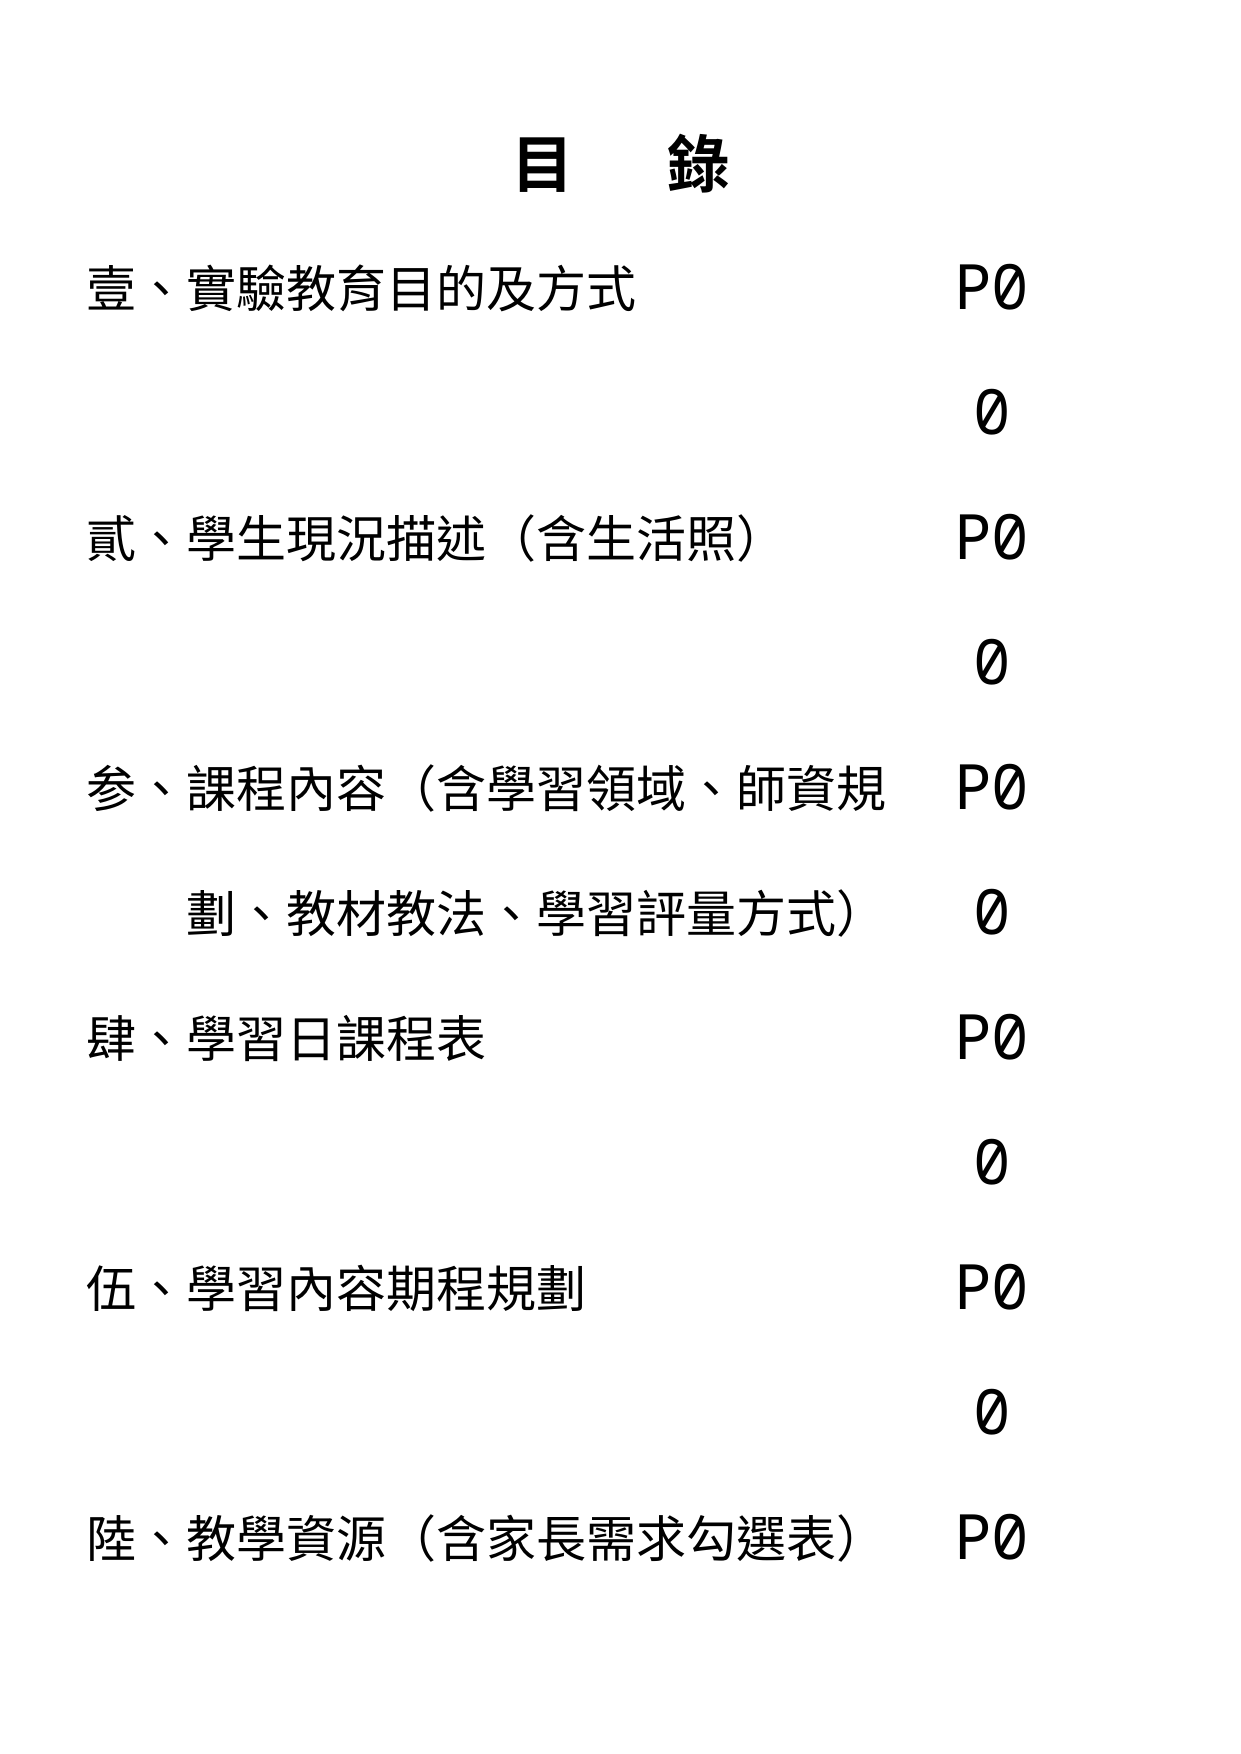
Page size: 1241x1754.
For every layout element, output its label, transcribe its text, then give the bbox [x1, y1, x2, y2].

text 目 錄 [75, 87, 1165, 212]
table_cell P00 [928, 713, 1055, 962]
table_cell 陸、教學資源（含家長需求勾選表） [75, 1463, 928, 1587]
table_cell P00 [928, 963, 1055, 1212]
table_cell P00 [928, 1213, 1055, 1462]
table_cell 肆、學習日課程表 [75, 963, 928, 1212]
table_cell P0 [928, 1463, 1055, 1587]
table_cell 貳、學生現況描述（含生活照） [75, 463, 928, 712]
table_cell 伍、學習內容期程規劃 [75, 1213, 928, 1462]
table_header P00 [928, 213, 1055, 462]
table_header 壹、實驗教育目的及方式 [75, 213, 928, 462]
table_cell 参、課程內容（含學習領域、師資規劃、教材教法、學習評量方式） [75, 713, 928, 962]
table_cell P00 [928, 463, 1055, 712]
